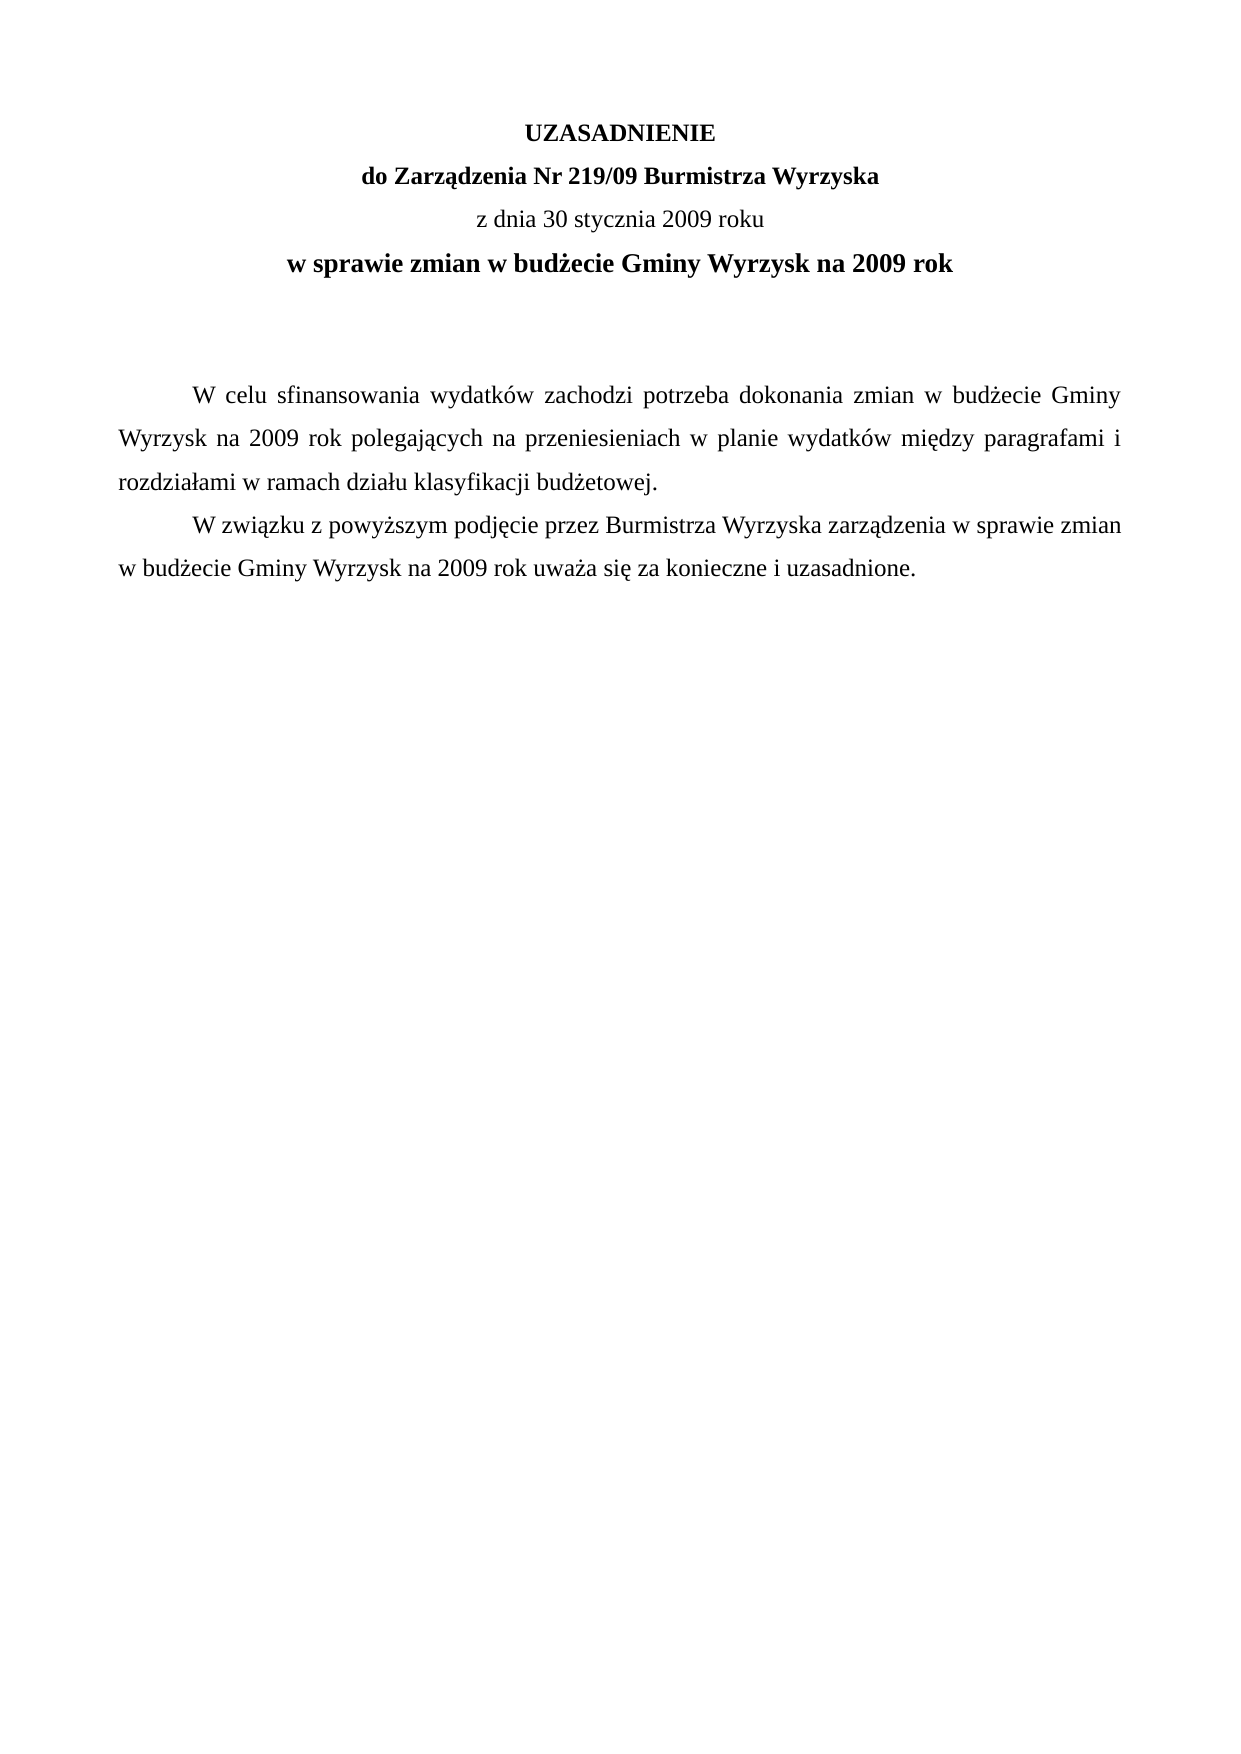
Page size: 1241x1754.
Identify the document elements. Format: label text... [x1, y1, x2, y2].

text UZASADNIENIE [118, 118, 1122, 147]
text W związku z powyższym podjęcie przez Burmistrza Wyrzyska zarządzenia w sprawie zmian w budżecie Gminy Wyrzysk na 2009 rok uważa się za konieczne i uzasadnione. [118, 510, 1122, 582]
text W celu sfinansowania wydatków zachodzi potrzeba dokonania zmian w budżecie Gminy Wyrzysk na 2009 rok polegających na przeniesieniach w planie wydatków między paragrafami i rozdziałami w ramach działu klasyfikacji budżetowej. [118, 380, 1122, 495]
text do Zarządzenia Nr 219/09 Burmistrza Wyrzyska [118, 161, 1122, 190]
text w sprawie zmian w budżecie Gminy Wyrzysk na 2009 rok [118, 247, 1122, 279]
text z dnia 30 stycznia 2009 roku [118, 204, 1122, 233]
